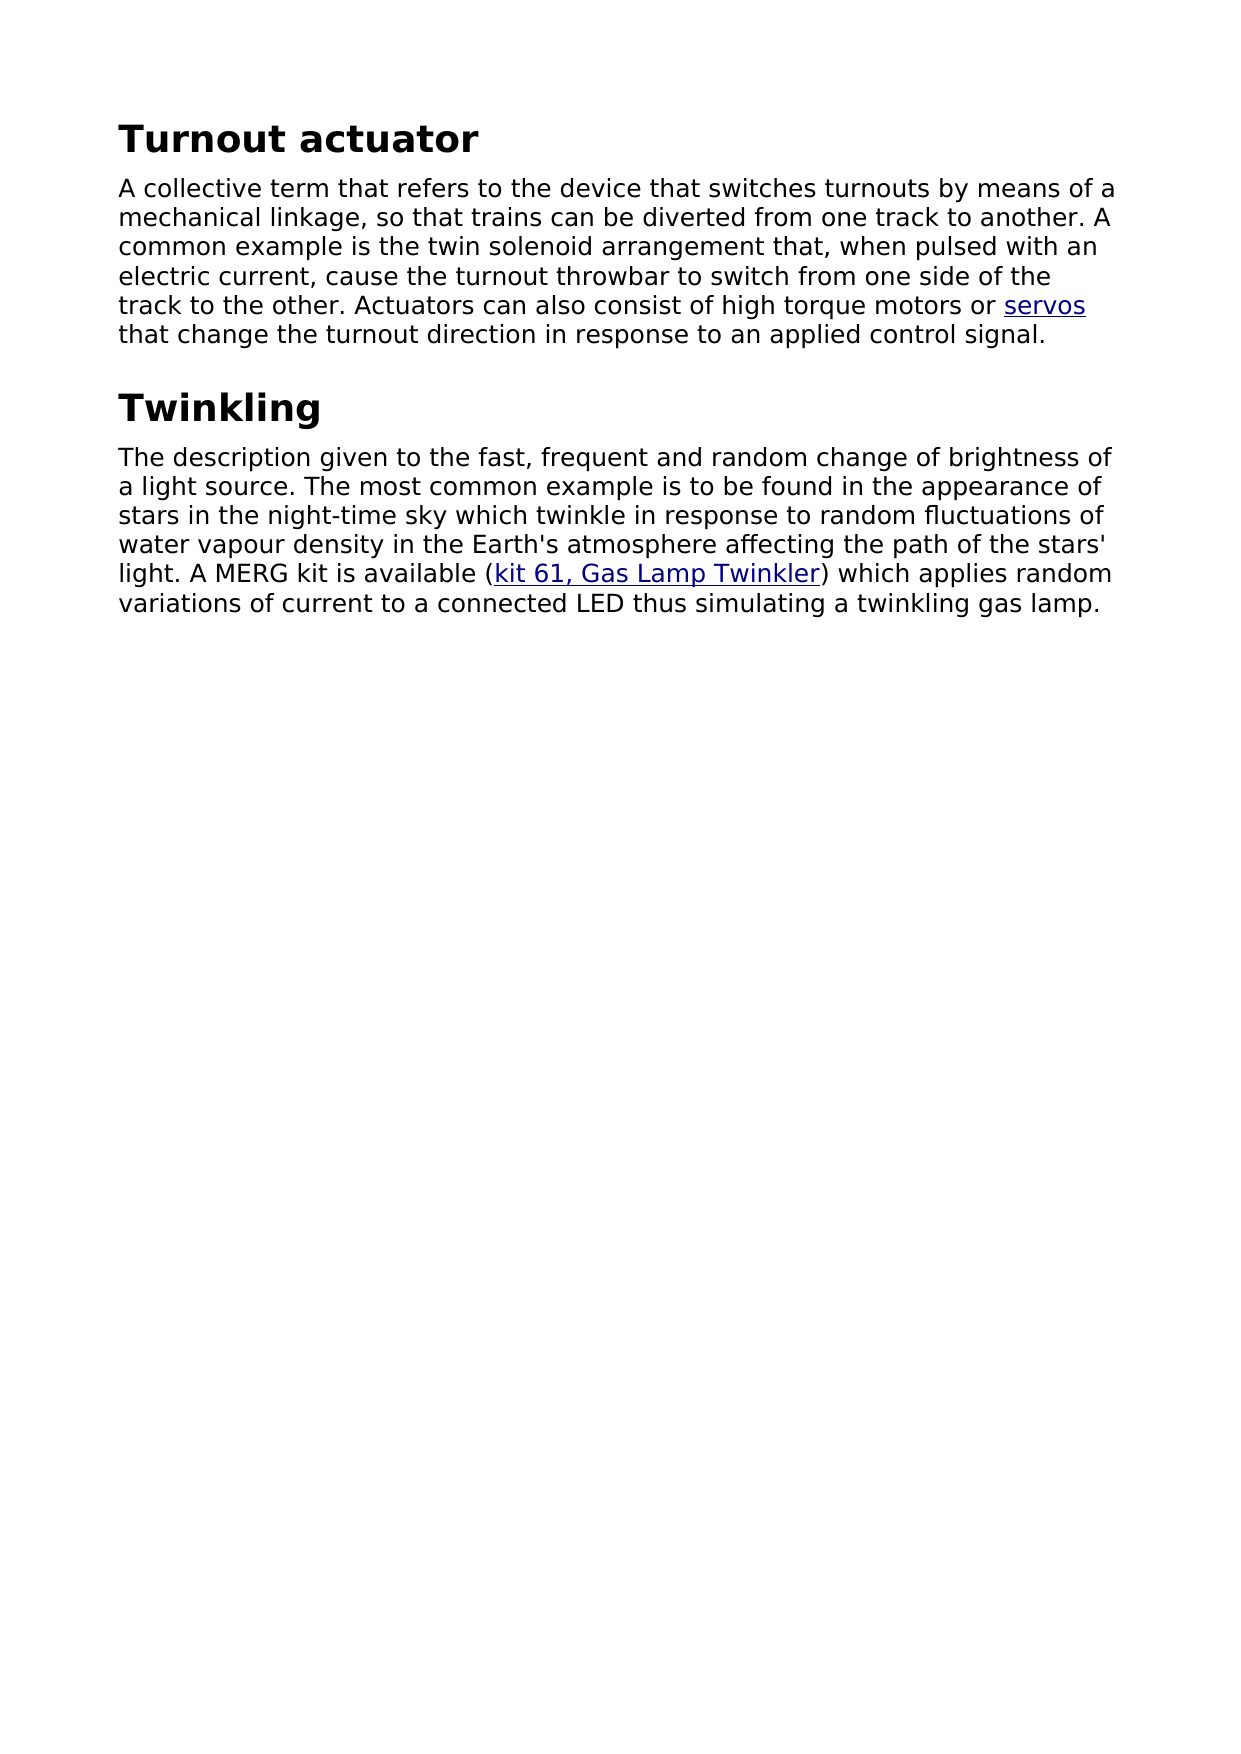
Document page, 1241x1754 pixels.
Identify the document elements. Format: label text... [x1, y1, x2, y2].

subtitle Turnout actuator [118, 118, 1122, 162]
text A collective term that refers to the device that switches turnouts by means of a mechanical linkage, so that trains can be diverted from one track to another. A common example is the twin solenoid arrangement that, when pulsed with an electric current, cause the turnout throwbar to switch from one side of the track to the other. Actuators can also consist of high torque motors or servos that change the turnout direction in response to an applied control signal. [118, 174, 1122, 349]
subtitle Twinkling [118, 387, 1122, 430]
text The description given to the fast, frequent and random change of brightness of a light source. The most common example is to be found in the appearance of stars in the night-time sky which twinkle in response to random fluctuations of water vapour density in the Earth's atmosphere affecting the path of the stars' light. A MERG kit is available (kit 61, Gas Lamp Twinkler) which applies random variations of current to a connected LED thus simulating a twinkling gas lamp. [118, 443, 1122, 618]
